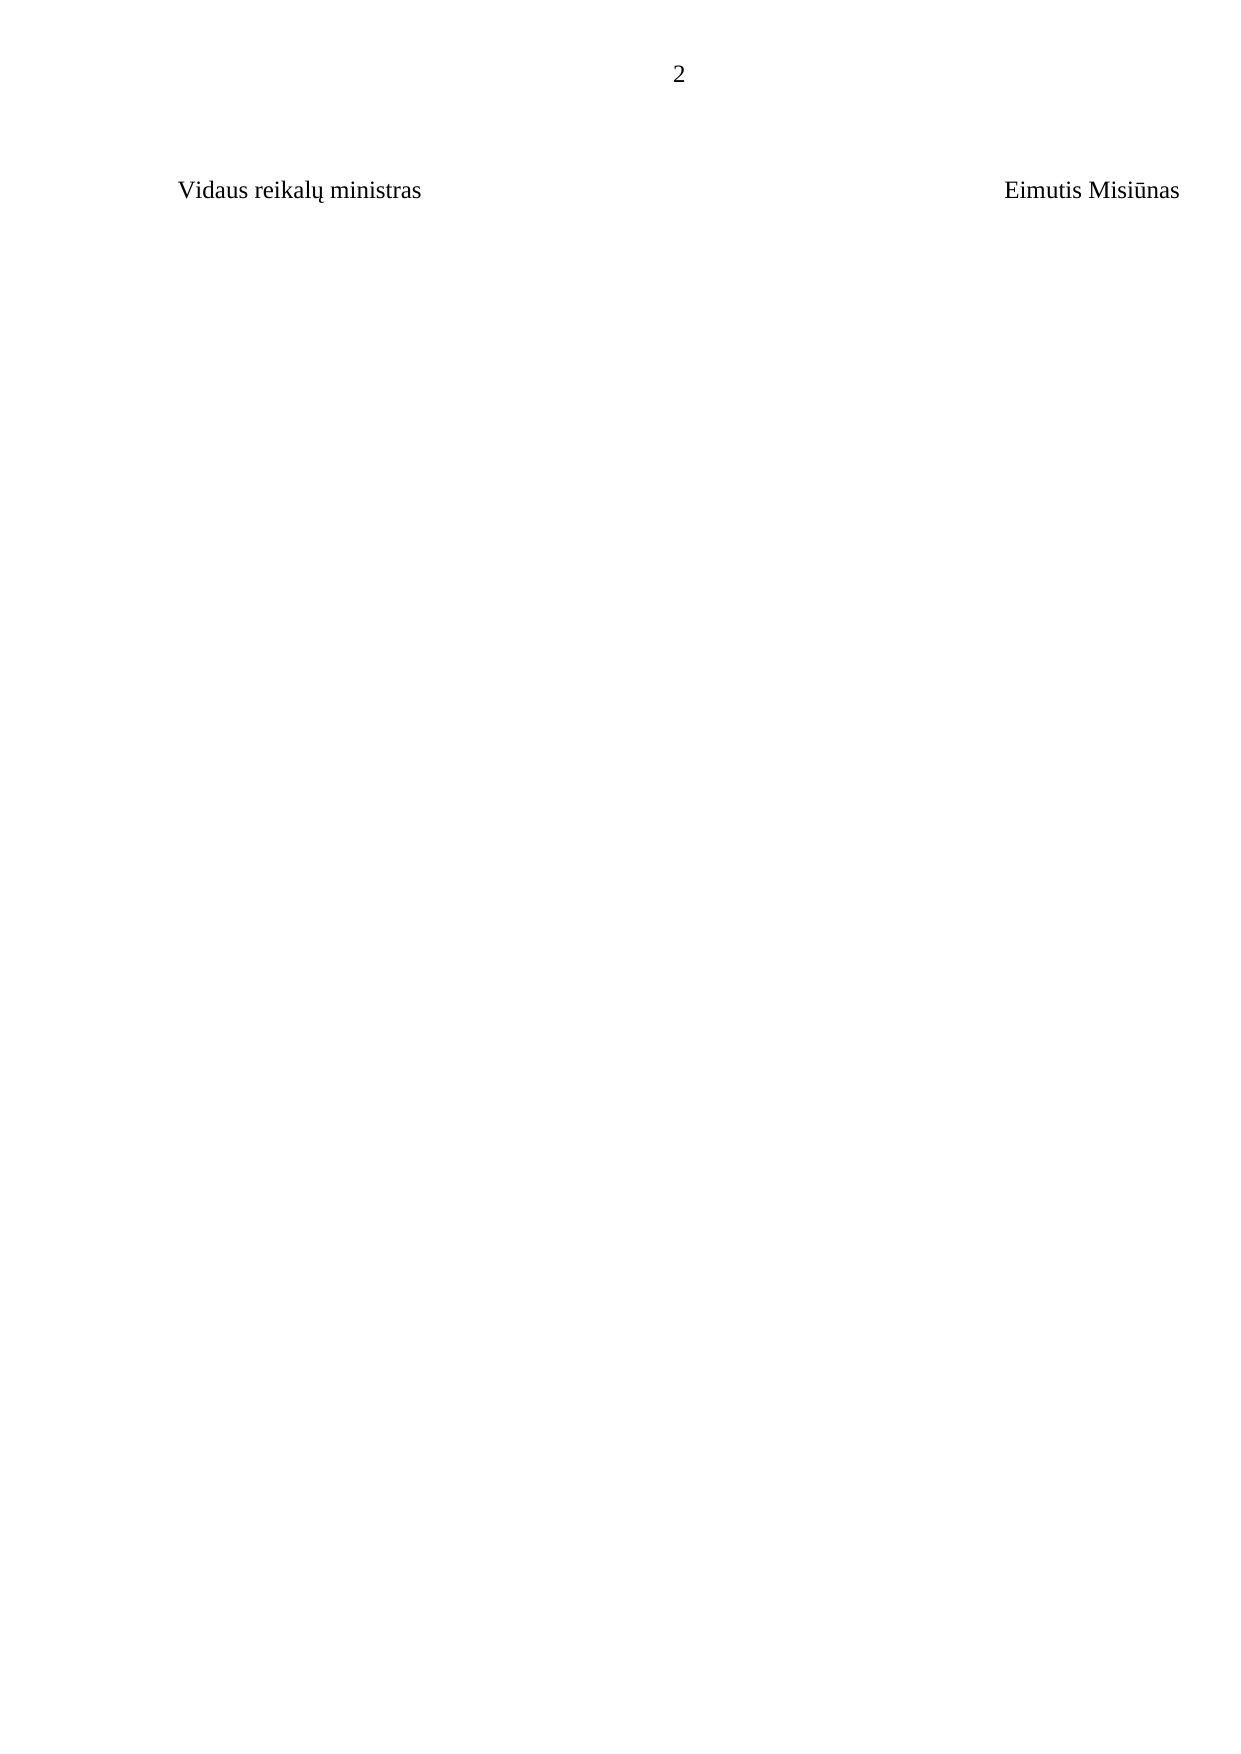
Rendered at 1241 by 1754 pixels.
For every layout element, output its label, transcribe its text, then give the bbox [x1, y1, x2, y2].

text Vidaus reikalų ministras Eimutis Misiūnas [177, 176, 1181, 204]
